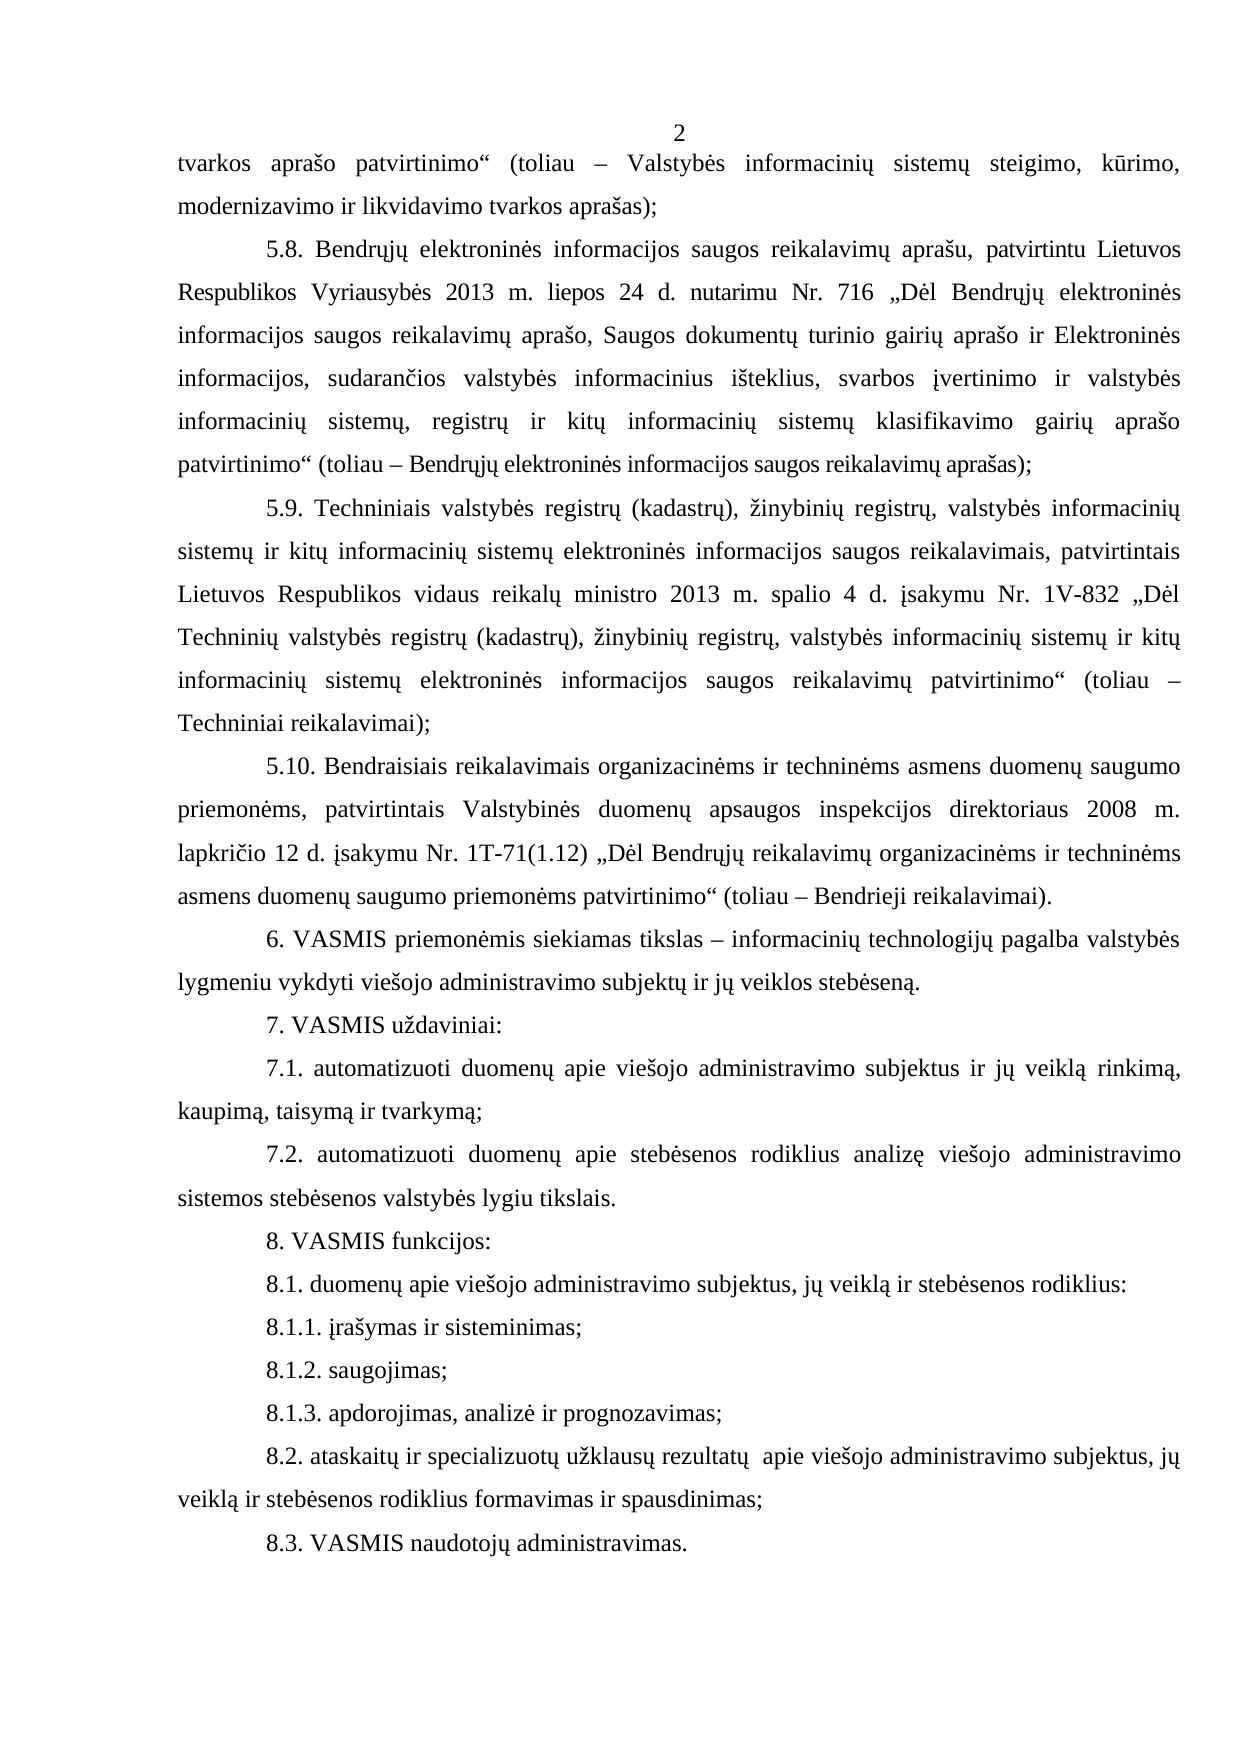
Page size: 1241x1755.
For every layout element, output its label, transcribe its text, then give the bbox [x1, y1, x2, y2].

text 8.3. VASMIS naudotojų administravimas. [177, 1528, 1181, 1556]
text 8. VASMIS funkcijos: [266, 1226, 1181, 1254]
text 8.2. ataskaitų ir specializuotų užklausų rezultatų apie viešojo administravimo subjektus, jų veiklą ir stebėsenos rodiklius formavimas ir spausdinimas; [177, 1441, 1181, 1513]
text 7. VASMIS uždaviniai: [177, 1010, 1181, 1039]
text 7.2. automatizuoti duomenų apie stebėsenos rodiklius analizę viešojo administravimo sistemos stebėsenos valstybės lygiu tikslais. [177, 1139, 1181, 1211]
text 5.9. Techniniais valstybės registrų (kadastrų), žinybinių registrų, valstybės informacinių sistemų ir kitų informacinių sistemų elektroninės informacijos saugos reikalavimais, patvirtintais Lietuvos Respublikos vidaus reikalų ministro 2013 m. spalio 4 d. įsakymu Nr. 1V-832 „Dėl Techninių valstybės registrų (kadastrų), žinybinių registrų, valstybės informacinių sistemų ir kitų informacinių sistemų elektroninės informacijos saugos reikalavimų patvirtinimo“ (toliau –Techniniai reikalavimai); [177, 493, 1181, 737]
text 7.1. automatizuoti duomenų apie viešojo administravimo subjektus ir jų veiklą rinkimą, kaupimą, taisymą ir tvarkymą; [177, 1053, 1181, 1125]
text 8.1.1. įrašymas ir sisteminimas; [177, 1312, 1181, 1341]
text 8.1.2. saugojimas; [177, 1355, 1181, 1384]
text 5.8. Bendrųjų elektroninės informacijos saugos reikalavimų aprašu, patvirtintu Lietuvos Respublikos Vyriausybės 2013 m. liepos 24 d. nutarimu Nr. 716 „Dėl Bendrųjų elektroninės informacijos saugos reikalavimų aprašo, Saugos dokumentų turinio gairių aprašo ir Elektroninės informacijos, sudarančios valstybės informacinius išteklius, svarbos įvertinimo ir valstybės informacinių sistemų, registrų ir kitų informacinių sistemų klasifikavimo gairių aprašo patvirtinimo“ (toliau – Bendrųjų elektroninės informacijos saugos reikalavimų aprašas); [177, 234, 1181, 478]
text 5.10. Bendraisiais reikalavimais organizacinėms ir techninėms asmens duomenų saugumo priemonėms, patvirtintais Valstybinės duomenų apsaugos inspekcijos direktoriaus 2008 m. lapkričio 12 d. įsakymu Nr. 1T-71(1.12) „Dėl Bendrųjų reikalavimų organizacinėms ir techninėms asmens duomenų saugumo priemonėms patvirtinimo“ (toliau – Bendrieji reikalavimai). [177, 751, 1181, 909]
text 8.1. duomenų apie viešojo administravimo subjektus, jų veiklą ir stebėsenos rodiklius: [177, 1269, 1181, 1298]
text 6. VASMIS priemonėmis siekiamas tikslas – informacinių technologijų pagalba valstybės lygmeniu vykdyti viešojo administravimo subjektų ir jų veiklos stebėseną. [177, 924, 1181, 996]
text tvarkos aprašo patvirtinimo“ (toliau – Valstybės informacinių sistemų steigimo, kūrimo, modernizavimo ir likvidavimo tvarkos aprašas); [177, 148, 1181, 219]
text 8.1.3. apdorojimas, analizė ir prognozavimas; [177, 1398, 1181, 1427]
